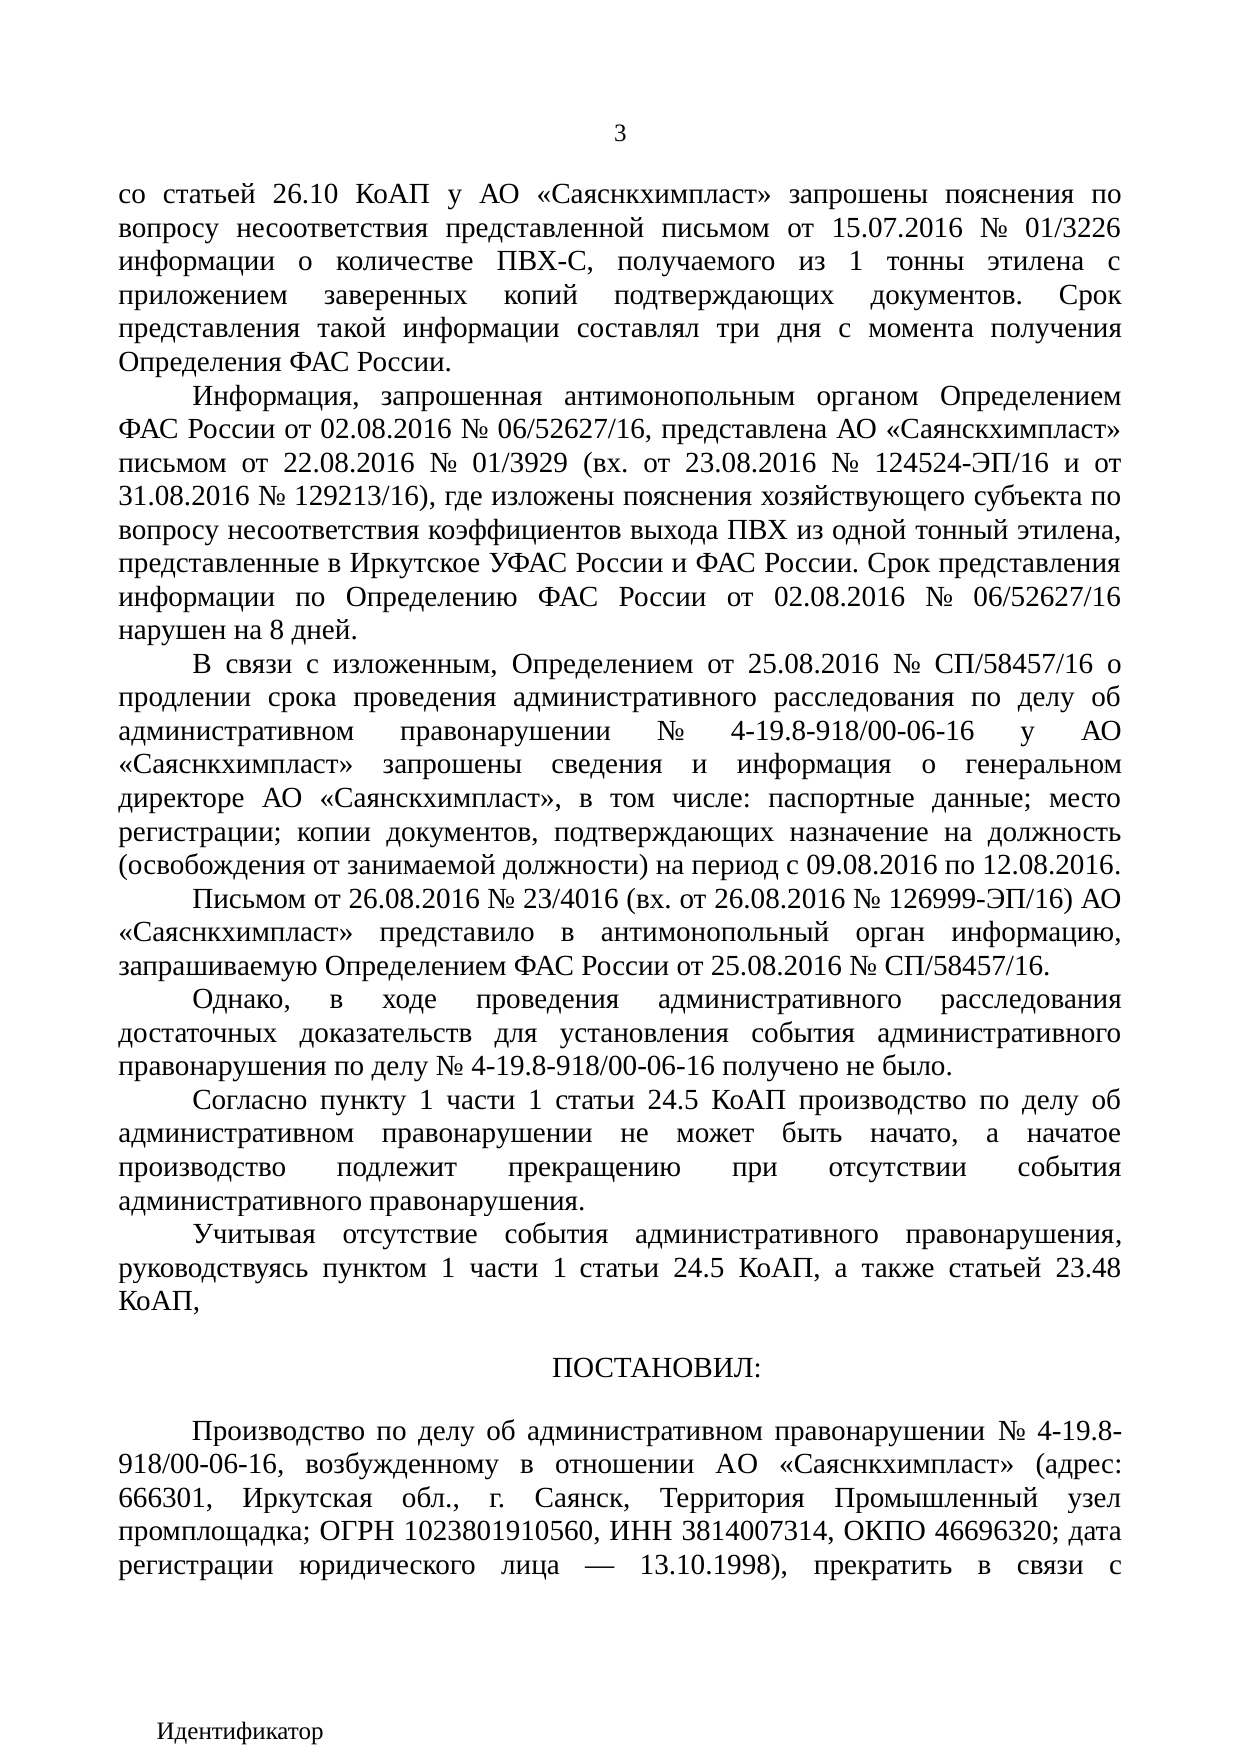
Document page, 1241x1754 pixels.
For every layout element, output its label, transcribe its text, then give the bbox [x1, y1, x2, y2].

text Производство по делу об административном правонарушении № 4-19.8-918/00-06-16, возбужденному в отношении АО «Саяснкхимпласт» (адрес: 666301, Иркутская обл., г. Саянск, Территория Промышленный узел промплощадка; ОГРН 1023801910560, ИНН 3814007314, ОКПО 46696320; дата регистрации юридического лица — 13.10.1998), прекратить в связи с [118, 1413, 1122, 1580]
text Согласно пункту 1 части 1 статьи 24.5 КоАП производство по делу об административном правонарушении не может быть начато, а начатое производство подлежит прекращению при отсутствии события административного правонарушения. [118, 1082, 1122, 1216]
text Информация, запрошенная антимонопольным органом Определением ФАС России от 02.08.2016 № 06/52627/16, представлена АО «Саянскхимпласт» письмом от 22.08.2016 № 01/3929 (вх. от 23.08.2016 № 124524-ЭП/16 и от 31.08.2016 № 129213/16), где изложены пояснения хозяйствующего субъекта по вопросу несоответствия коэффициентов выхода ПВХ из одной тонный этилена, представленные в Иркутское УФАС России и ФАС России. Срок представления информации по Определению ФАС России от 02.08.2016 № 06/52627/16 нарушен на 8 дней. [118, 378, 1122, 646]
text со статьей 26.10 КоАП у АО «Саяснкхимпласт» запрошены пояснения по вопросу несоответствия представленной письмом от 15.07.2016 № 01/3226 информации о количестве ПВХ-С, получаемого из 1 тонны этилена с приложением заверенных копий подтверждающих документов. Срок представления такой информации составлял три дня с момента получения Определения ФАС России. [118, 176, 1122, 378]
text В связи с изложенным, Определением от 25.08.2016 № СП/58457/16 о продлении срока проведения административного расследования по делу об административном правонарушении № 4-19.8-918/00-06-16 у АО «Саяснкхимпласт» запрошены сведения и информация о генеральном директоре АО «Саянскхимпласт», в том числе: паспортные данные; место регистрации; копии документов, подтверждающих назначение на должность (освобождения от занимаемой должности) на период с 09.08.2016 по 12.08.2016. [118, 646, 1122, 881]
text Письмом от 26.08.2016 № 23/4016 (вх. от 26.08.2016 № 126999-ЭП/16) АО «Саяснкхимпласт» представило в антимонопольный орган информацию, запрашиваемую Определением ФАС России от 25.08.2016 № СП/58457/16. [118, 881, 1122, 981]
text Учитывая отсутствие события административного правонарушения, руководствуясь пунктом 1 части 1 статьи 24.5 КоАП, а также статьей 23.48 КоАП, [118, 1216, 1122, 1317]
text ПОСТАНОВИЛ: [118, 1350, 1122, 1384]
text Однако, в ходе проведения административного расследования достаточных доказательств для установления события административного правонарушения по делу № 4-19.8-918/00-06-16 получено не было. [118, 981, 1122, 1082]
